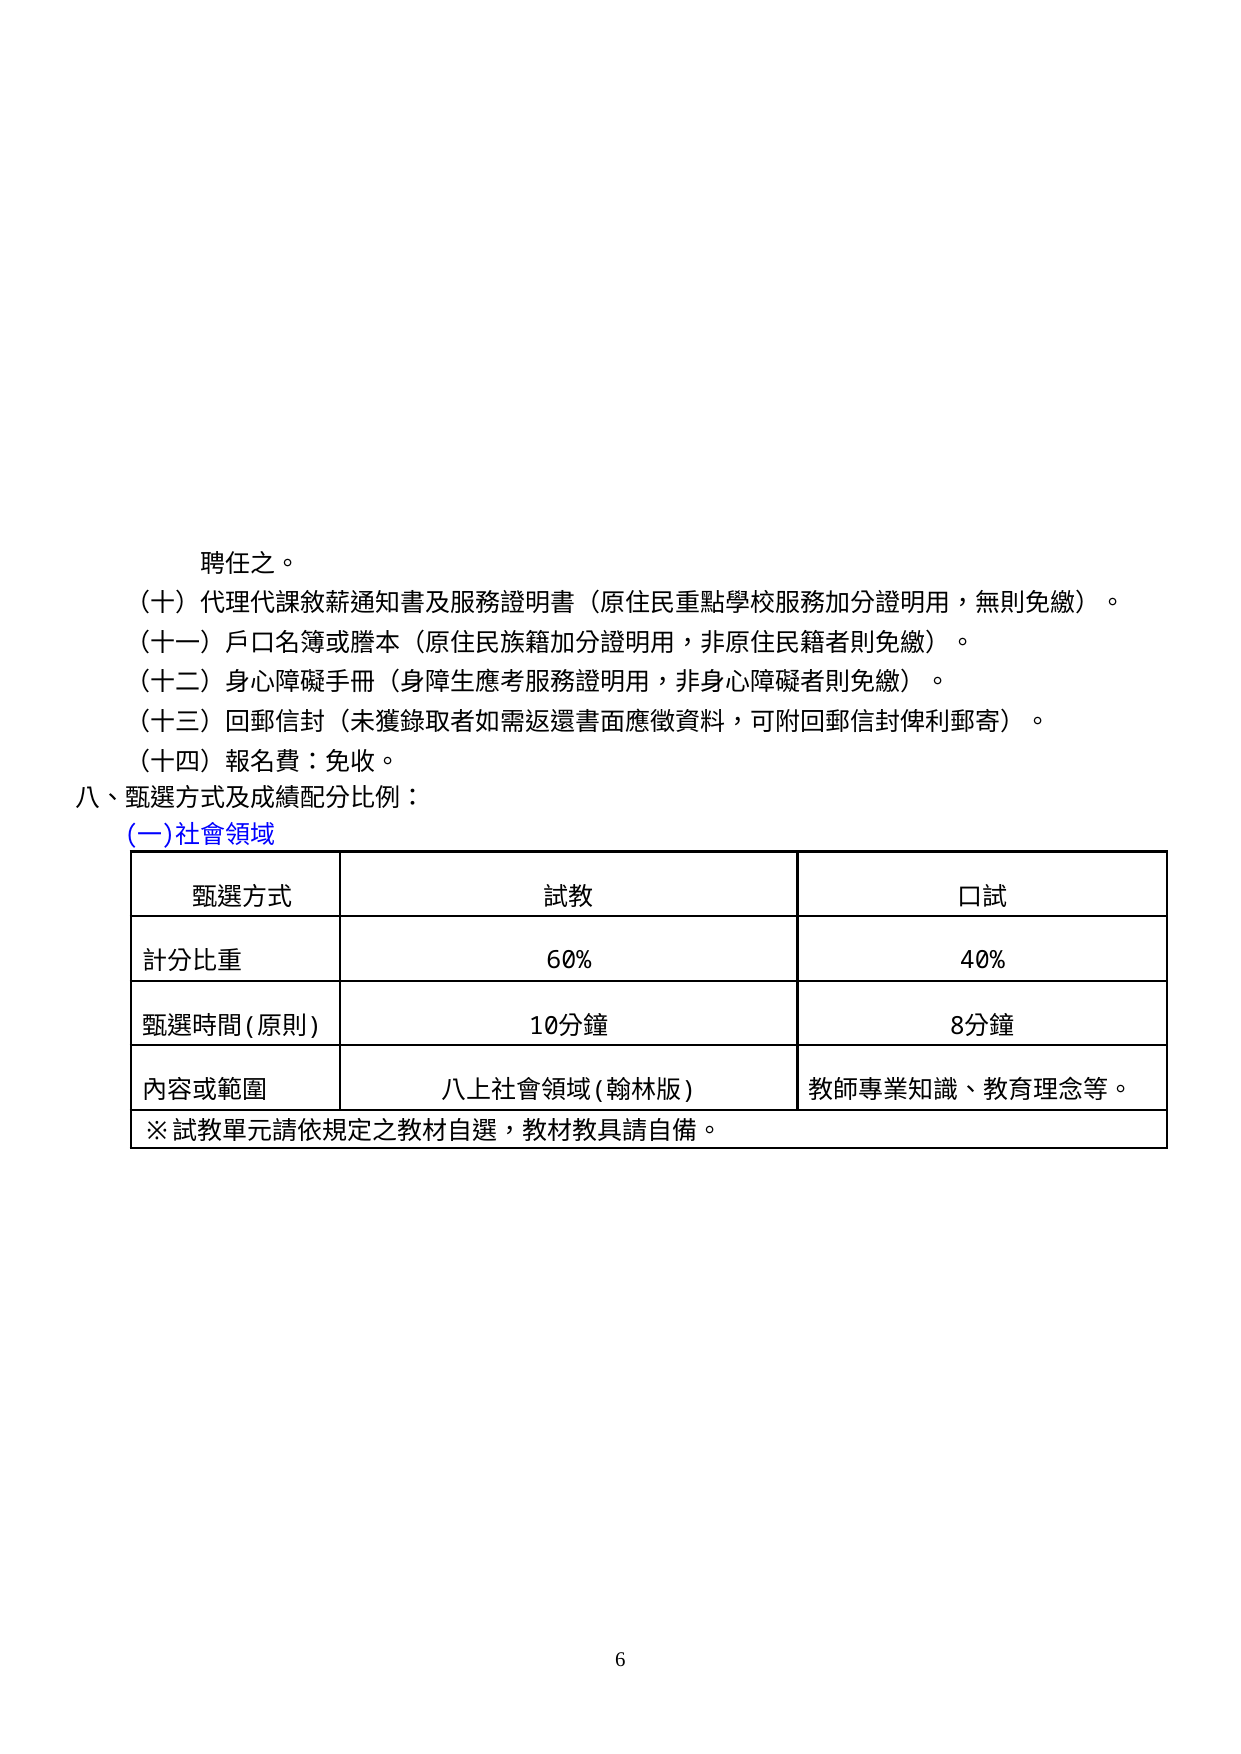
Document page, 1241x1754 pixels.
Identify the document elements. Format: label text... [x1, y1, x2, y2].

table_cell ※試教單元請依規定之教材自選，教材教具請自備。 [132, 1111, 1166, 1147]
text （十二）身心障礙手冊（身障生應考服務證明用，非身心障礙者則免繳）。 [75, 659, 1165, 699]
text 聘任之。 [100, 540, 1165, 580]
text （十一）戶口名簿或謄本（原住民族籍加分證明用，非原住民籍者則免繳）。 [75, 619, 1165, 659]
table_cell 甄選時間(原則) [132, 982, 339, 1044]
text （十三）回郵信封（未獲錄取者如需返還書面應徵資料，可附回郵信封俾利郵寄）。 [75, 699, 1165, 738]
table_cell 40% [799, 917, 1166, 979]
table_cell 計分比重 [132, 917, 339, 979]
text 八、甄選方式及成績配分比例： [75, 778, 1165, 814]
text （十四）報名費：免收。 [75, 738, 1165, 778]
table_header 試教 [341, 853, 796, 915]
table_cell 教師專業知識、教育理念等。 [799, 1046, 1166, 1109]
table_cell 八上社會領域(翰林版) [341, 1046, 796, 1109]
table_header 口試 [799, 853, 1166, 915]
table_cell 60% [341, 917, 796, 979]
text （十）代理代課敘薪通知書及服務證明書（原住民重點學校服務加分證明用，無則免繳）。 [75, 580, 1165, 619]
text (一)社會領域 [75, 814, 1165, 850]
table_header 甄選方式 [132, 853, 339, 915]
table_cell 內容或範圍 [132, 1046, 339, 1109]
table_cell 10分鐘 [341, 982, 796, 1044]
table_cell 8分鐘 [799, 982, 1166, 1044]
